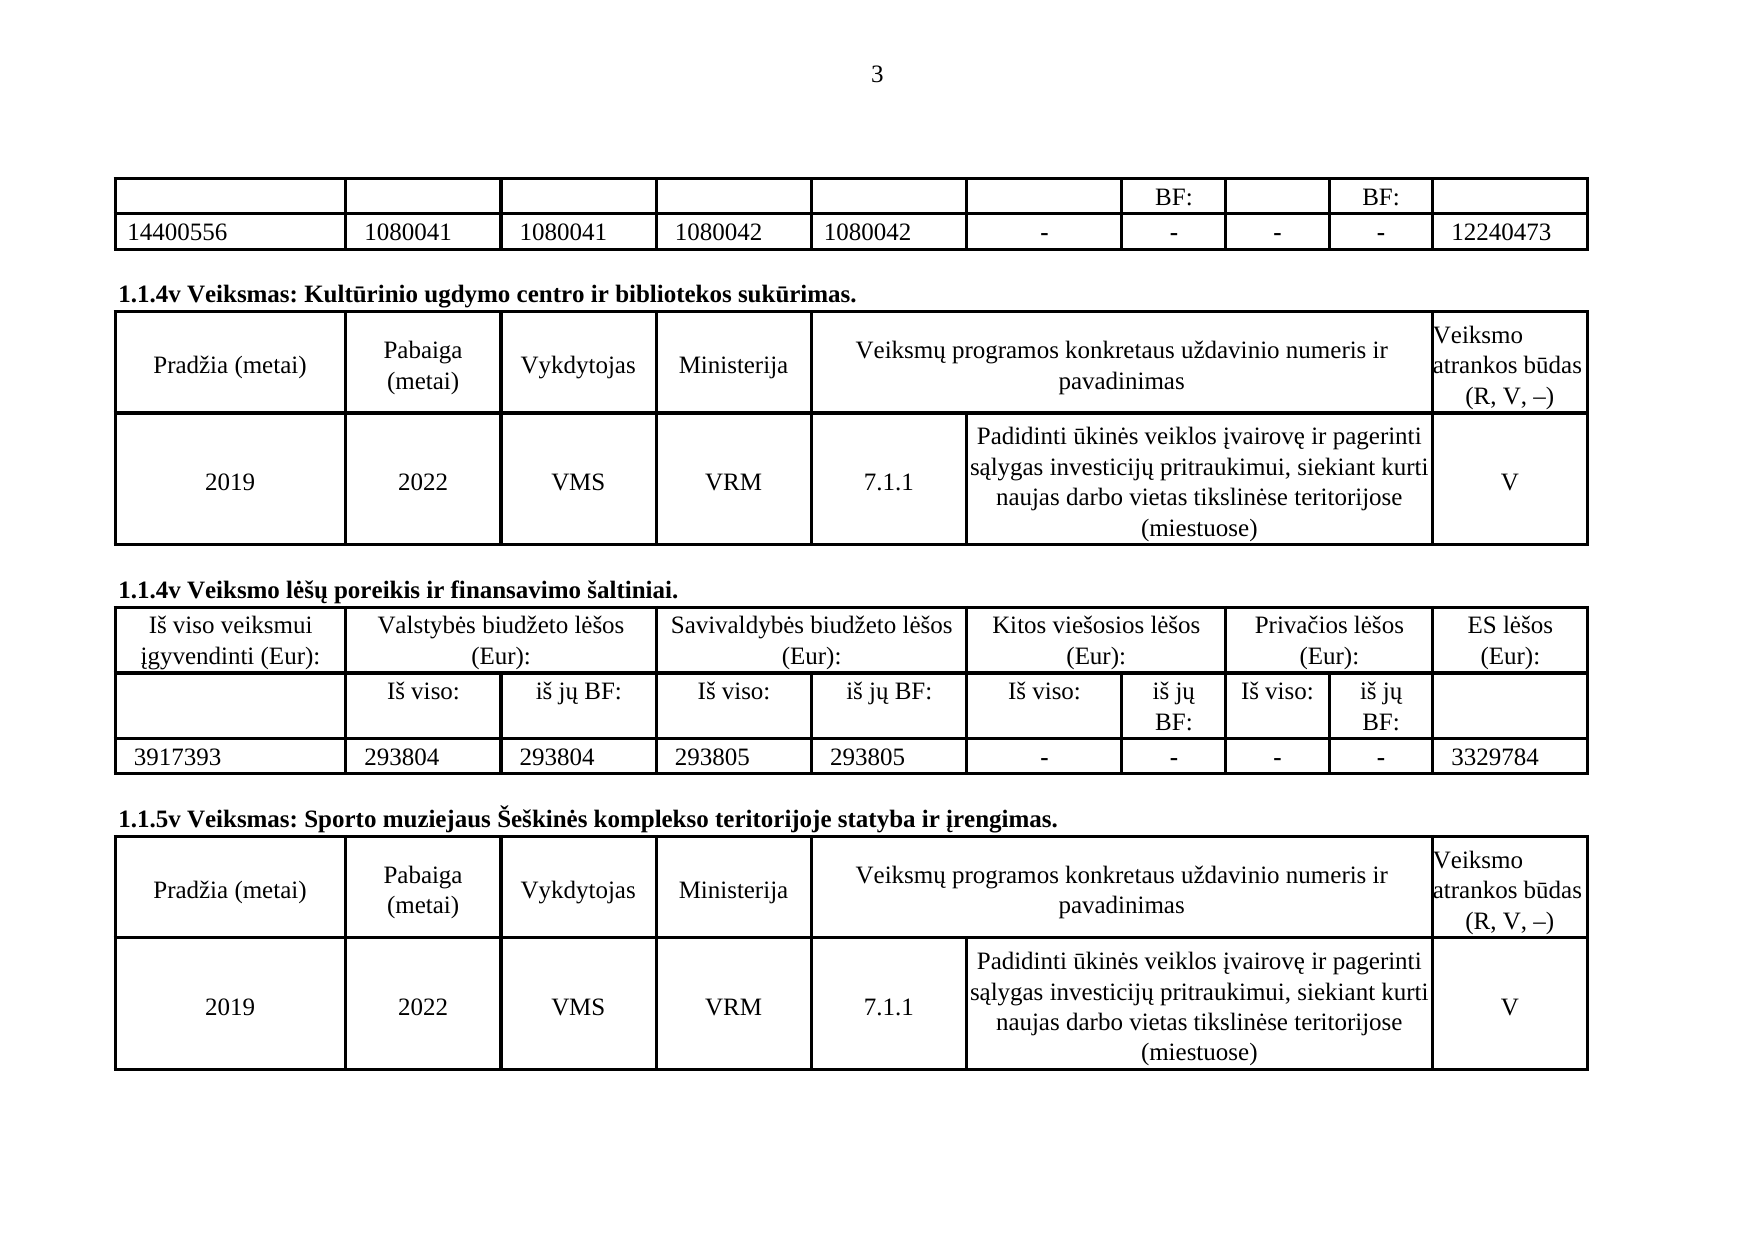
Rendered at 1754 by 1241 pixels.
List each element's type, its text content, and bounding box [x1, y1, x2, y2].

table_cell iš jų BF: [1123, 675, 1224, 737]
table_cell 293804 [503, 740, 655, 772]
table_cell [503, 180, 655, 212]
table_cell [968, 180, 1120, 212]
table_cell - [968, 740, 1120, 772]
table_cell - [1227, 215, 1328, 247]
table_cell 1080042 [813, 215, 965, 247]
table_cell 2022 [347, 415, 499, 543]
table_header Vykdytojas [503, 313, 655, 411]
table_cell VMS [503, 415, 655, 543]
table_cell BF: [1331, 180, 1431, 212]
table_cell Iš viso: [658, 675, 810, 737]
table_cell [347, 180, 499, 212]
table_cell 7.1.1 [813, 415, 965, 543]
table_cell [658, 180, 810, 212]
table_header Veiksmo atrankos būdas (R, V, –) [1434, 838, 1586, 936]
table_header Ministerija [658, 838, 810, 936]
table_cell 1080041 [347, 215, 499, 247]
table_cell Iš viso: [968, 675, 1120, 737]
table_cell - [968, 215, 1120, 247]
table_header Savivaldybės biudžeto lėšos (Eur): [658, 609, 965, 671]
table_cell [1434, 675, 1586, 737]
table_cell BF: [1123, 180, 1224, 212]
table_cell - [1227, 740, 1328, 772]
table_cell 1080041 [503, 215, 655, 247]
table_cell - [1123, 740, 1224, 772]
table_header ES lėšos (Eur): [1434, 609, 1586, 671]
table_cell 14400556 [117, 215, 344, 247]
table_cell - [1331, 215, 1431, 247]
table_cell V [1434, 415, 1586, 543]
table_cell 3329784 [1434, 740, 1586, 772]
table_header Ministerija [658, 313, 810, 411]
table_header Pradžia (metai) [117, 838, 344, 936]
table_cell 293805 [658, 740, 810, 772]
table_header Pabaiga (metai) [347, 838, 499, 936]
table_cell 1080042 [658, 215, 810, 247]
table_header Kitos viešosios lėšos (Eur): [968, 609, 1224, 671]
table_header Privačios lėšos (Eur): [1227, 609, 1431, 671]
text 1.1.4v Veiksmas: Kultūrinio ugdymo centro ir bibliotekos sukūrimas. [118, 279, 1636, 308]
table_cell 2022 [347, 939, 499, 1068]
table_cell [117, 180, 344, 212]
table_cell 3917393 [117, 740, 344, 772]
table_cell 293805 [813, 740, 965, 772]
text 1.1.5v Veiksmas: Sporto muziejaus Šeškinės komplekso teritorijoje statyba ir įrengimas. [118, 804, 1636, 833]
table_cell Padidinti ūkinės veiklos įvairovę ir pagerinti sąlygas investicijų pritraukimui, siekiant kurti naujas darbo vietas tikslinėse teritorijose (miestuose) [968, 939, 1431, 1068]
table_cell - [1123, 215, 1224, 247]
table_cell [117, 675, 344, 737]
table_cell Iš viso: [1227, 675, 1328, 737]
table_cell iš jų BF: [813, 675, 965, 737]
table_header Vykdytojas [503, 838, 655, 936]
table_cell 293804 [347, 740, 499, 772]
table_cell - [1331, 740, 1431, 772]
table_header Iš viso veiksmui įgyvendinti (Eur): [117, 609, 344, 671]
table_cell 7.1.1 [813, 939, 965, 1068]
table_cell VRM [658, 415, 810, 543]
table_cell iš jų BF: [503, 675, 655, 737]
table_cell 2019 [117, 939, 344, 1068]
table_header Valstybės biudžeto lėšos (Eur): [347, 609, 655, 671]
table_cell [1434, 180, 1586, 212]
table_cell VRM [658, 939, 810, 1068]
table_cell Iš viso: [347, 675, 499, 737]
table_cell iš jų BF: [1331, 675, 1431, 737]
table_header Pabaiga (metai) [347, 313, 499, 411]
table_cell Padidinti ūkinės veiklos įvairovę ir pagerinti sąlygas investicijų pritraukimui, siekiant kurti naujas darbo vietas tikslinėse teritorijose (miestuose) [968, 415, 1431, 543]
table_cell V [1434, 939, 1586, 1068]
table_header Veiksmo atrankos būdas (R, V, –) [1434, 313, 1586, 411]
table_header Veiksmų programos konkretaus uždavinio numeris ir pavadinimas [813, 313, 1431, 411]
table_cell VMS [503, 939, 655, 1068]
table_cell 12240473 [1434, 215, 1586, 247]
table_cell [1227, 180, 1328, 212]
table_cell 2019 [117, 415, 344, 543]
table_header Veiksmų programos konkretaus uždavinio numeris ir pavadinimas [813, 838, 1431, 936]
table_cell [813, 180, 965, 212]
text 1.1.4v Veiksmo lėšų poreikis ir finansavimo šaltiniai. [118, 575, 1636, 604]
table_header Pradžia (metai) [117, 313, 344, 411]
